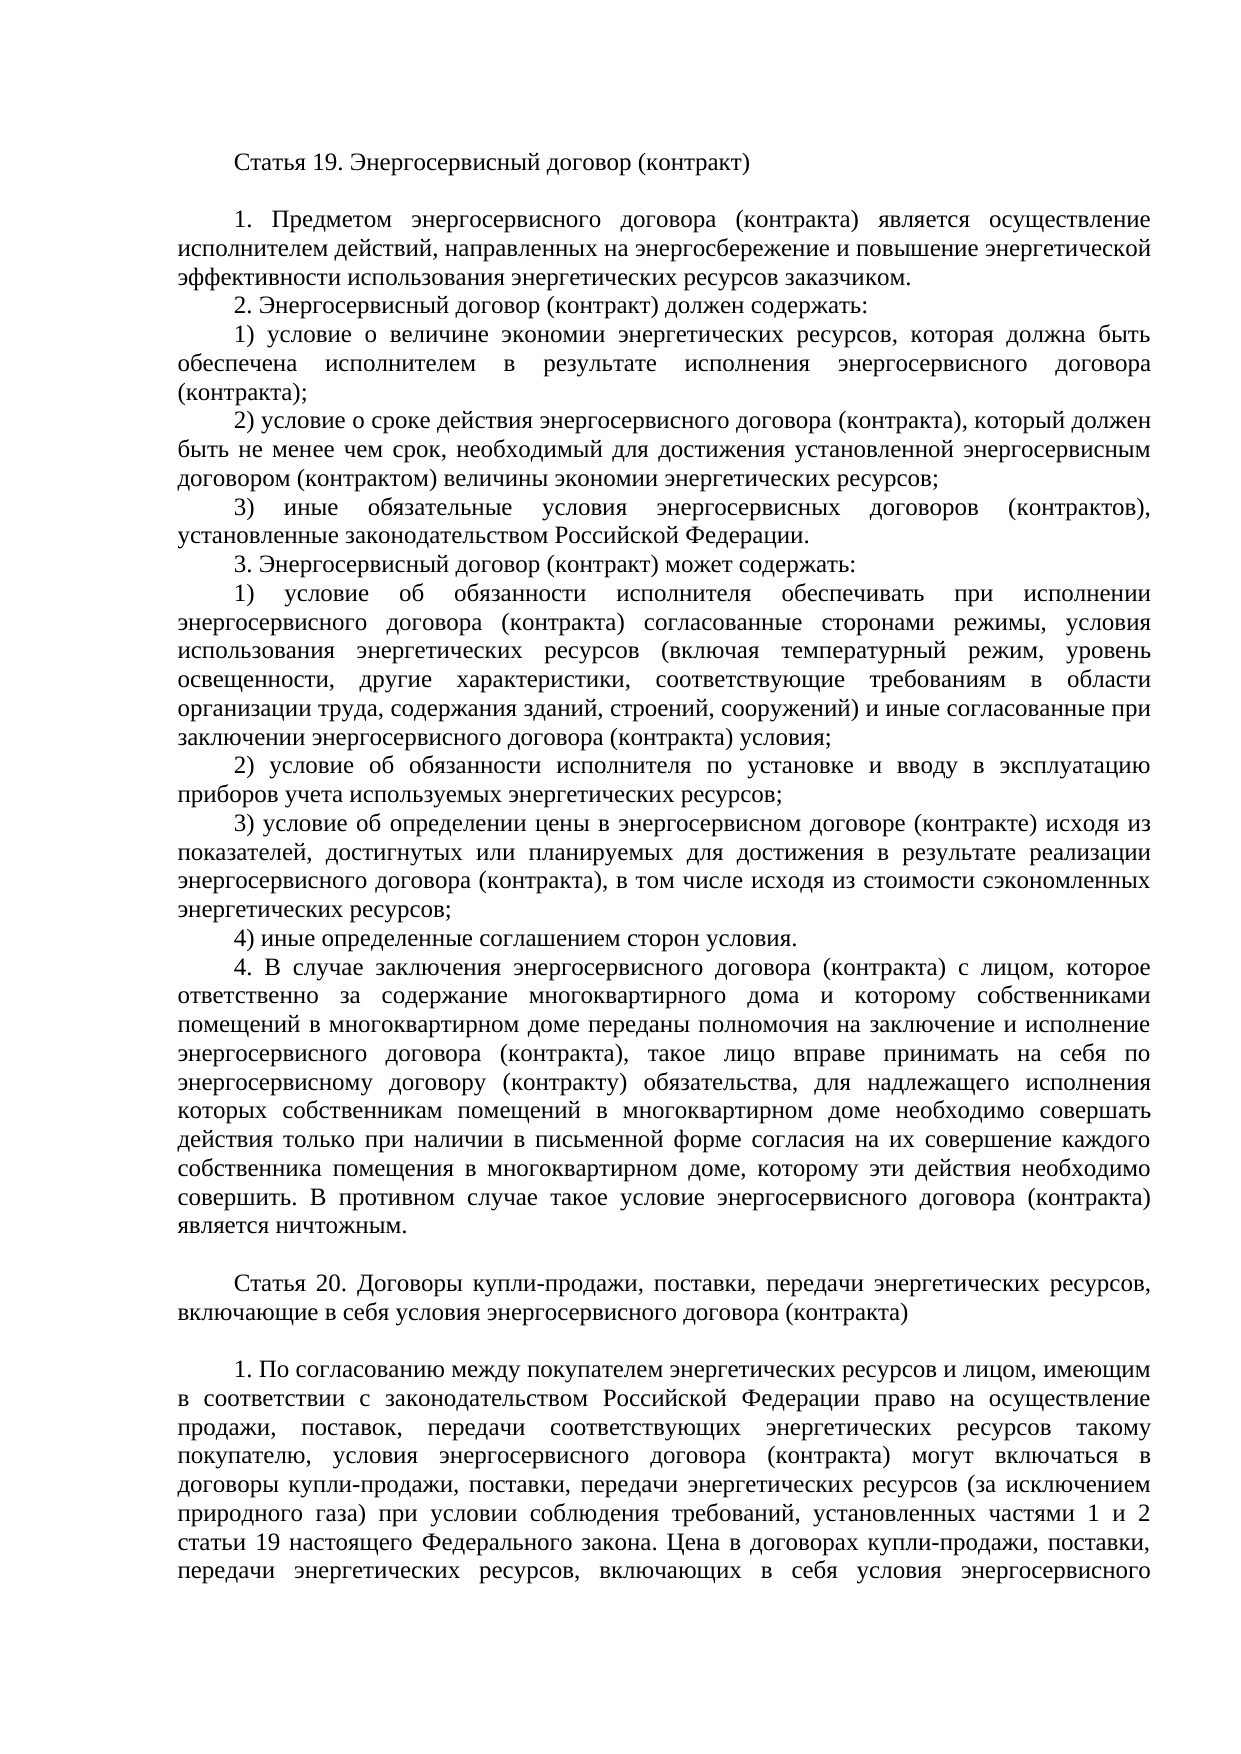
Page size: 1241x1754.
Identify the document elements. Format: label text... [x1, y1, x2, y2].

text 2. Энергосервисный договор (контракт) должен содержать: [177, 291, 1152, 319]
text 4. В случае заключения энергосервисного договора (контракта) с лицом, которое ответственно за содержание многоквартирного дома и которому собственниками помещений в многоквартирном доме переданы полномочия на заключение и исполнение энергосервисного договора (контракта), такое лицо вправе принимать на себя по энергосервисному договору (контракту) обязательства, для надлежащего исполнения которых собственникам помещений в многоквартирном доме необходимо совершать действия только при наличии в письменной форме согласия на их совершение каждого собственника помещения в многоквартирном доме, которому эти действия необходимо совершить. В противном случае такое условие энергосервисного договора (контракта) является ничтожным. [177, 952, 1152, 1239]
text 1. Предметом энергосервисного договора (контракта) является осуществление исполнителем действий, направленных на энергосбережение и повышение энергетической эффективности использования энергетических ресурсов заказчиком. [177, 204, 1152, 291]
text 3) условие об определении цены в энергосервисном договоре (контракте) исходя из показателей, достигнутых или планируемых для достижения в результате реализации энергосервисного договора (контракта), в том числе исходя из стоимости сэкономленных энергетических ресурсов; [177, 808, 1152, 923]
text 4) иные определенные соглашением сторон условия. [177, 923, 1152, 952]
text Статья 20. Договоры купли-продажи, поставки, передачи энергетических ресурсов, включающие в себя условия энергосервисного договора (контракта) [177, 1268, 1152, 1326]
text 2) условие об обязанности исполнителя по установке и вводу в эксплуатацию приборов учета используемых энергетических ресурсов; [177, 751, 1152, 808]
text 1) условие о величине экономии энергетических ресурсов, которая должна быть обеспечена исполнителем в результате исполнения энергосервисного договора (контракта); [177, 319, 1152, 406]
text 2) условие о сроке действия энергосервисного договора (контракта), который должен быть не менее чем срок, необходимый для достижения установленной энергосервисным договором (контрактом) величины экономии энергетических ресурсов; [177, 406, 1152, 492]
text 3. Энергосервисный договор (контракт) может содержать: [177, 549, 1152, 578]
text 1. По согласованию между покупателем энергетических ресурсов и лицом, имеющим в соответствии с законодательством Российской Федерации право на осуществление продажи, поставок, передачи соответствующих энергетических ресурсов такому покупателю, условия энергосервисного договора (контракта) могут включаться в договоры купли-продажи, поставки, передачи энергетических ресурсов (за исключением природного газа) при условии соблюдения требований, установленных частями 1 и 2 статьи 19 настоящего Федерального закона. Цена в договорах купли-продажи, поставки, передачи энергетических ресурсов, включающих в себя условия энергосервисного [177, 1354, 1152, 1584]
text 1) условие об обязанности исполнителя обеспечивать при исполнении энергосервисного договора (контракта) согласованные сторонами режимы, условия использования энергетических ресурсов (включая температурный режим, уровень освещенности, другие характеристики, соответствующие требованиям в области организации труда, содержания зданий, строений, сооружений) и иные согласованные при заключении энергосервисного договора (контракта) условия; [177, 578, 1152, 751]
text 3) иные обязательные условия энергосервисных договоров (контрактов), установленные законодательством Российской Федерации. [177, 492, 1152, 549]
text Статья 19. Энергосервисный договор (контракт) [177, 147, 1152, 176]
